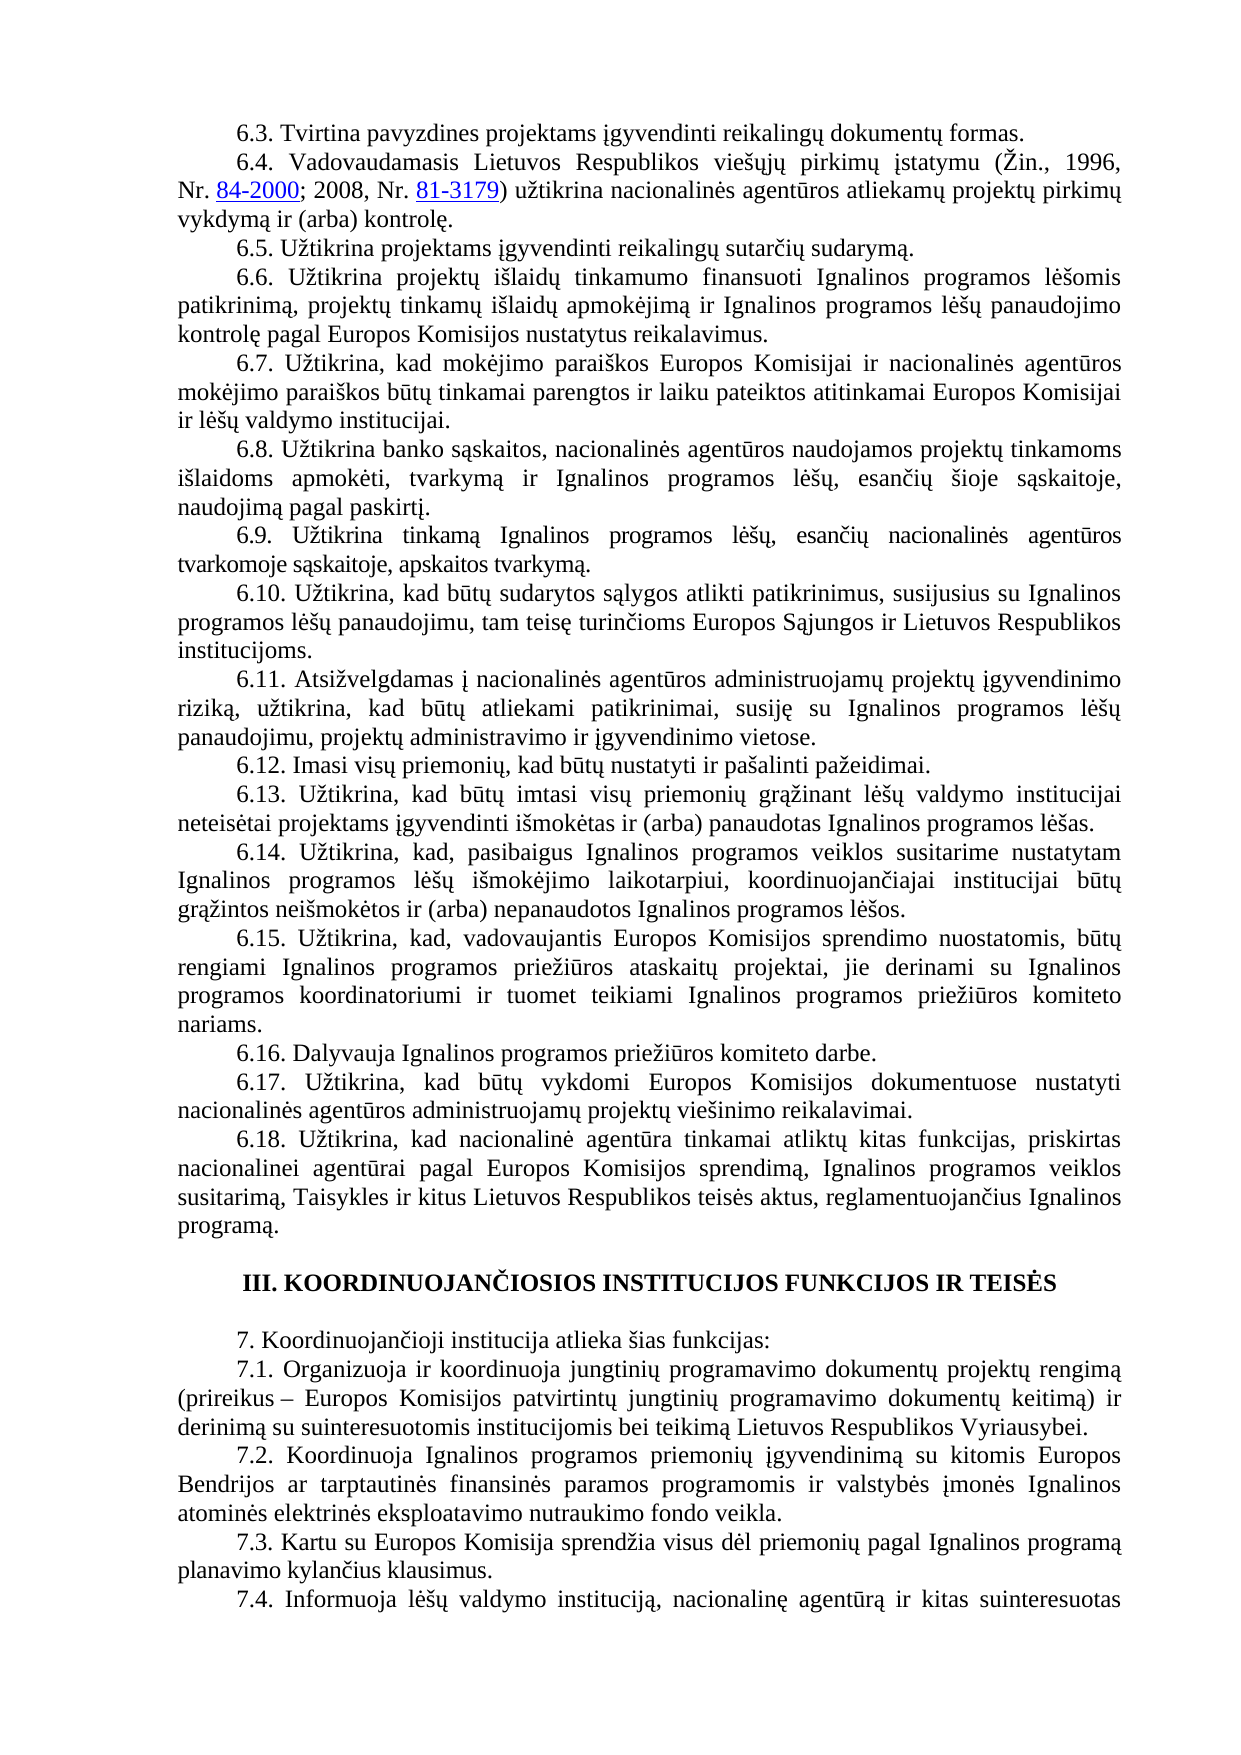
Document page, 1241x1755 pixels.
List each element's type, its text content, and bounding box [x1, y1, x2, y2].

text 6.7. Užtikrina, kad mokėjimo paraiškos Europos Komisijai ir nacionalinės agentūros mokėjimo paraiškos būtų tinkamai parengtos ir laiku pateiktos atitinkamai Europos Komisijai ir lėšų valdymo institucijai. [177, 348, 1122, 434]
text 7.2. Koordinuoja Ignalinos programos priemonių įgyvendinimą su kitomis Europos Bendrijos ar tarptautinės finansinės paramos programomis ir valstybės įmonės Ignalinos atominės elektrinės eksploatavimo nutraukimo fondo veikla. [177, 1441, 1122, 1527]
text 7. Koordinuojančioji institucija atlieka šias funkcijas: [177, 1326, 1122, 1354]
text 6.3. Tvirtina pavyzdines projektams įgyvendinti reikalingų dokumentų formas. [177, 118, 1122, 147]
text 6.12. Imasi visų priemonių, kad būtų nustatyti ir pašalinti pažeidimai. [177, 751, 1122, 779]
text iII. koordinuojančiosios institucijos funkcijos ir teisės [177, 1268, 1122, 1297]
text 6.8. Užtikrina banko sąskaitos, nacionalinės agentūros naudojamos projektų tinkamoms išlaidoms apmokėti, tvarkymą ir Ignalinos programos lėšų, esančių šioje sąskaitoje, naudojimą pagal paskirtį. [177, 434, 1122, 521]
text 7.4. Informuoja lėšų valdymo instituciją, nacionalinę agentūrą ir kitas suinteresuotas [177, 1584, 1122, 1613]
text 7.3. Kartu su Europos Komisija sprendžia visus dėl priemonių pagal Ignalinos programą planavimo kylančius klausimus. [177, 1527, 1122, 1584]
text 6.5. Užtikrina projektams įgyvendinti reikalingų sutarčių sudarymą. [177, 233, 1122, 262]
text 6.4. Vadovaudamasis Lietuvos Respublikos viešųjų pirkimų įstatymu (Žin., 1996, Nr. 84-2000; 2008, Nr. 81-3179) užtikrina nacionalinės agentūros atliekamų projektų pirkimų vykdymą ir (arba) kontrolę. [177, 147, 1122, 233]
text 6.14. Užtikrina, kad, pasibaigus Ignalinos programos veiklos susitarime nustatytam Ignalinos programos lėšų išmokėjimo laikotarpiui, koordinuojančiajai institucijai būtų grąžintos neišmokėtos ir (arba) nepanaudotos Ignalinos programos lėšos. [177, 837, 1122, 923]
text 6.15. Užtikrina, kad, vadovaujantis Europos Komisijos sprendimo nuostatomis, būtų rengiami Ignalinos programos priežiūros ataskaitų projektai, jie derinami su Ignalinos programos koordinatoriumi ir tuomet teikiami Ignalinos programos priežiūros komiteto nariams. [177, 923, 1122, 1038]
text 6.16. Dalyvauja Ignalinos programos priežiūros komiteto darbe. [177, 1038, 1122, 1067]
text 6.6. Užtikrina projektų išlaidų tinkamumo finansuoti Ignalinos programos lėšomis patikrinimą, projektų tinkamų išlaidų apmokėjimą ir Ignalinos programos lėšų panaudojimo kontrolę pagal Europos Komisijos nustatytus reikalavimus. [177, 262, 1122, 348]
text 6.11. Atsižvelgdamas į nacionalinės agentūros administruojamų projektų įgyvendinimo riziką, užtikrina, kad būtų atliekami patikrinimai, susiję su Ignalinos programos lėšų panaudojimu, projektų administravimo ir įgyvendinimo vietose. [177, 664, 1122, 751]
text 6.9. Užtikrina tinkamą Ignalinos programos lėšų, esančių nacionalinės agentūros tvarkomoje sąskaitoje, apskaitos tvarkymą. [177, 521, 1122, 578]
text 6.17. Užtikrina, kad būtų vykdomi Europos Komisijos dokumentuose nustatyti nacionalinės agentūros administruojamų projektų viešinimo reikalavimai. [177, 1067, 1122, 1124]
text 7.1. Organizuoja ir koordinuoja jungtinių programavimo dokumentų projektų rengimą (prireikus – Europos Komisijos patvirtintų jungtinių programavimo dokumentų keitimą) ir derinimą su suinteresuotomis institucijomis bei teikimą Lietuvos Respublikos Vyriausybei. [177, 1354, 1122, 1441]
text 6.18. Užtikrina, kad nacionalinė agentūra tinkamai atliktų kitas funkcijas, priskirtas nacionalinei agentūrai pagal Europos Komisijos sprendimą, Ignalinos programos veiklos susitarimą, Taisykles ir kitus Lietuvos Respublikos teisės aktus, reglamentuojančius Ignalinos programą. [177, 1124, 1122, 1239]
text 6.10. Užtikrina, kad būtų sudarytos sąlygos atlikti patikrinimus, susijusius su Ignalinos programos lėšų panaudojimu, tam teisę turinčioms Europos Sąjungos ir Lietuvos Respublikos institucijoms. [177, 578, 1122, 664]
text 6.13. Užtikrina, kad būtų imtasi visų priemonių grąžinant lėšų valdymo institucijai neteisėtai projektams įgyvendinti išmokėtas ir (arba) panaudotas Ignalinos programos lėšas. [177, 779, 1122, 837]
